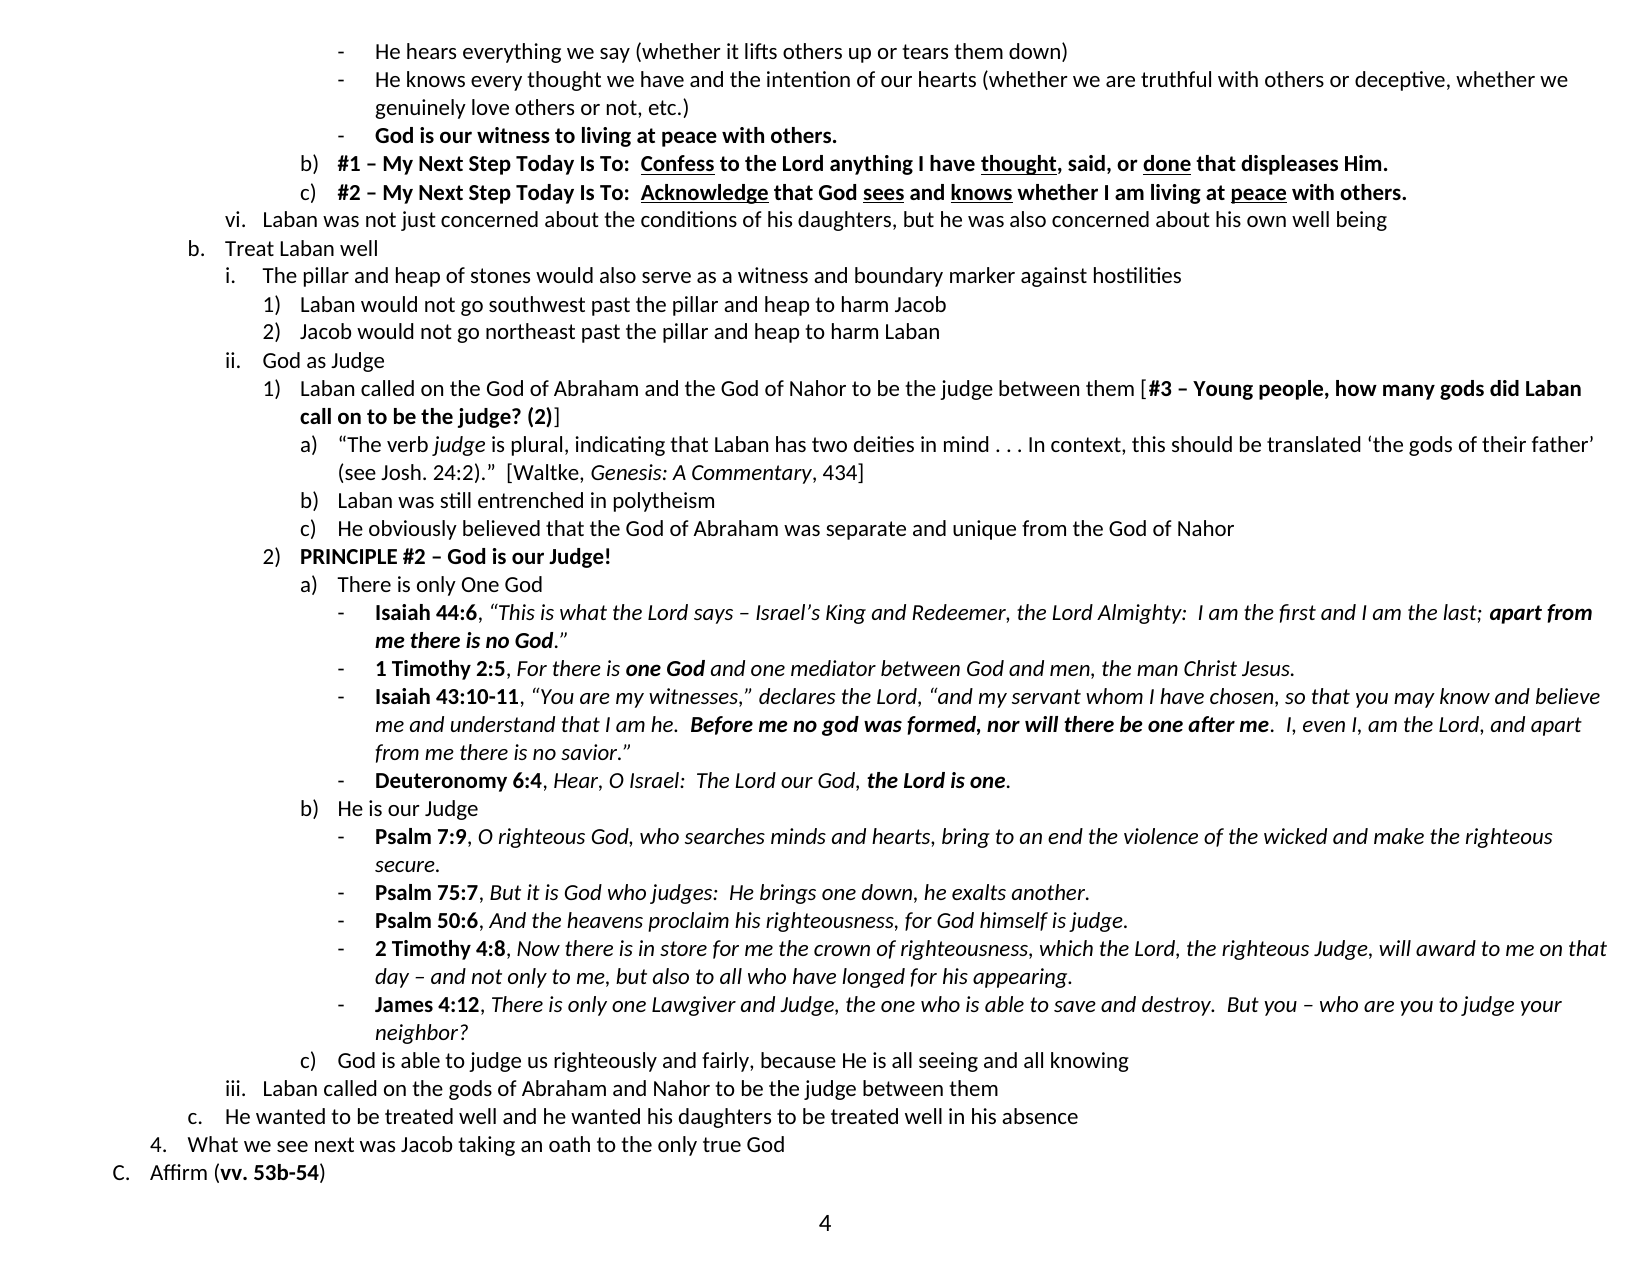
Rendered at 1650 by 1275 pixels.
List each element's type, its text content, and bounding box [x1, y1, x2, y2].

list Psalm 75:7, But it is God who judges: He brings one down, he exalts another. [337, 878, 1612, 906]
list Treat Laban well [187, 234, 1612, 262]
list God is able to judge us righteously and fairly, because He is all seeing and all knowing [300, 1046, 1612, 1074]
list Jacob would not go northeast past the pillar and heap to harm Laban [262, 318, 1612, 346]
list God as Judge [225, 346, 1612, 374]
list He knows every thought we have and the intention of our hearts (whether we are truthful with others or deceptive, whether we genuinely love others or not, etc.) [337, 66, 1612, 122]
list Psalm 7:9, O righteous God, who searches minds and hearts, bring to an end the violence of the wicked and make the righteous secure. [337, 822, 1612, 878]
list Deuteronomy 6:4, Hear, O Israel: The Lord our God, the Lord is one. [337, 766, 1612, 794]
list He obviously believed that the God of Abraham was separate and unique from the God of Nahor [300, 514, 1612, 542]
list Laban was still entrenched in polytheism [300, 486, 1612, 514]
list Affirm (vv. 53b-54) [112, 1158, 1612, 1186]
list Laban called on the gods of Abraham and Nahor to be the judge between them [225, 1074, 1612, 1102]
list PRINCIPLE #2 – God is our Judge! [262, 542, 1612, 570]
list What we see next was Jacob taking an oath to the only true God [150, 1130, 1612, 1158]
list Laban would not go southwest past the pillar and heap to harm Jacob [262, 290, 1612, 318]
list “The verb judge is plural, indicating that Laban has two deities in mind . . . In context, this should be translated ‘the gods of their father’ (see Josh. 24:2).” [Waltke, Genesis: A Commentary, 434] [300, 430, 1612, 486]
list 2 Timothy 4:8, Now there is in store for me the crown of righteousness, which the Lord, the righteous Judge, will award to me on that day – and not only to me, but also to all who have longed for his appearing. [337, 934, 1612, 990]
list He wanted to be treated well and he wanted his daughters to be treated well in his absence [187, 1102, 1612, 1130]
list The pillar and heap of stones would also serve as a witness and boundary marker against hostilities [225, 262, 1612, 290]
list There is only One God [300, 570, 1612, 598]
list Psalm 50:6, And the heavens proclaim his righteousness, for God himself is judge. [337, 906, 1612, 934]
list Isaiah 43:10-11, “You are my witnesses,” declares the Lord, “and my servant whom I have chosen, so that you may know and believe me and understand that I am he. Before me no god was formed, nor will there be one after me. I, even I, am the Lord, and apart from me there is no savior.” [337, 682, 1612, 766]
list God is our witness to living at peace with others. [337, 122, 1612, 149]
list He hears everything we say (whether it lifts others up or tears them down) [337, 37, 1612, 66]
list James 4:12, There is only one Lawgiver and Judge, the one who is able to save and destroy. But you – who are you to judge your neighbor? [337, 990, 1612, 1046]
list Isaiah 44:6, “This is what the Lord says – Israel’s King and Redeemer, the Lord Almighty: I am the first and I am the last; apart from me there is no God.” [337, 598, 1612, 654]
list #2 – My Next Step Today Is To: Acknowledge that God sees and knows whether I am living at peace with others. [300, 178, 1612, 206]
list Laban called on the God of Abraham and the God of Nahor to be the judge between them [#3 – Young people, how many gods did Laban call on to be the judge? (2)] [262, 374, 1612, 430]
list 1 Timothy 2:5, For there is one God and one mediator between God and men, the man Christ Jesus. [337, 654, 1612, 682]
list He is our Judge [300, 794, 1612, 822]
list #1 – My Next Step Today Is To: Confess to the Lord anything I have thought, said, or done that displeases Him. [300, 149, 1612, 178]
list Laban was not just concerned about the conditions of his daughters, but he was also concerned about his own well being [225, 206, 1612, 234]
